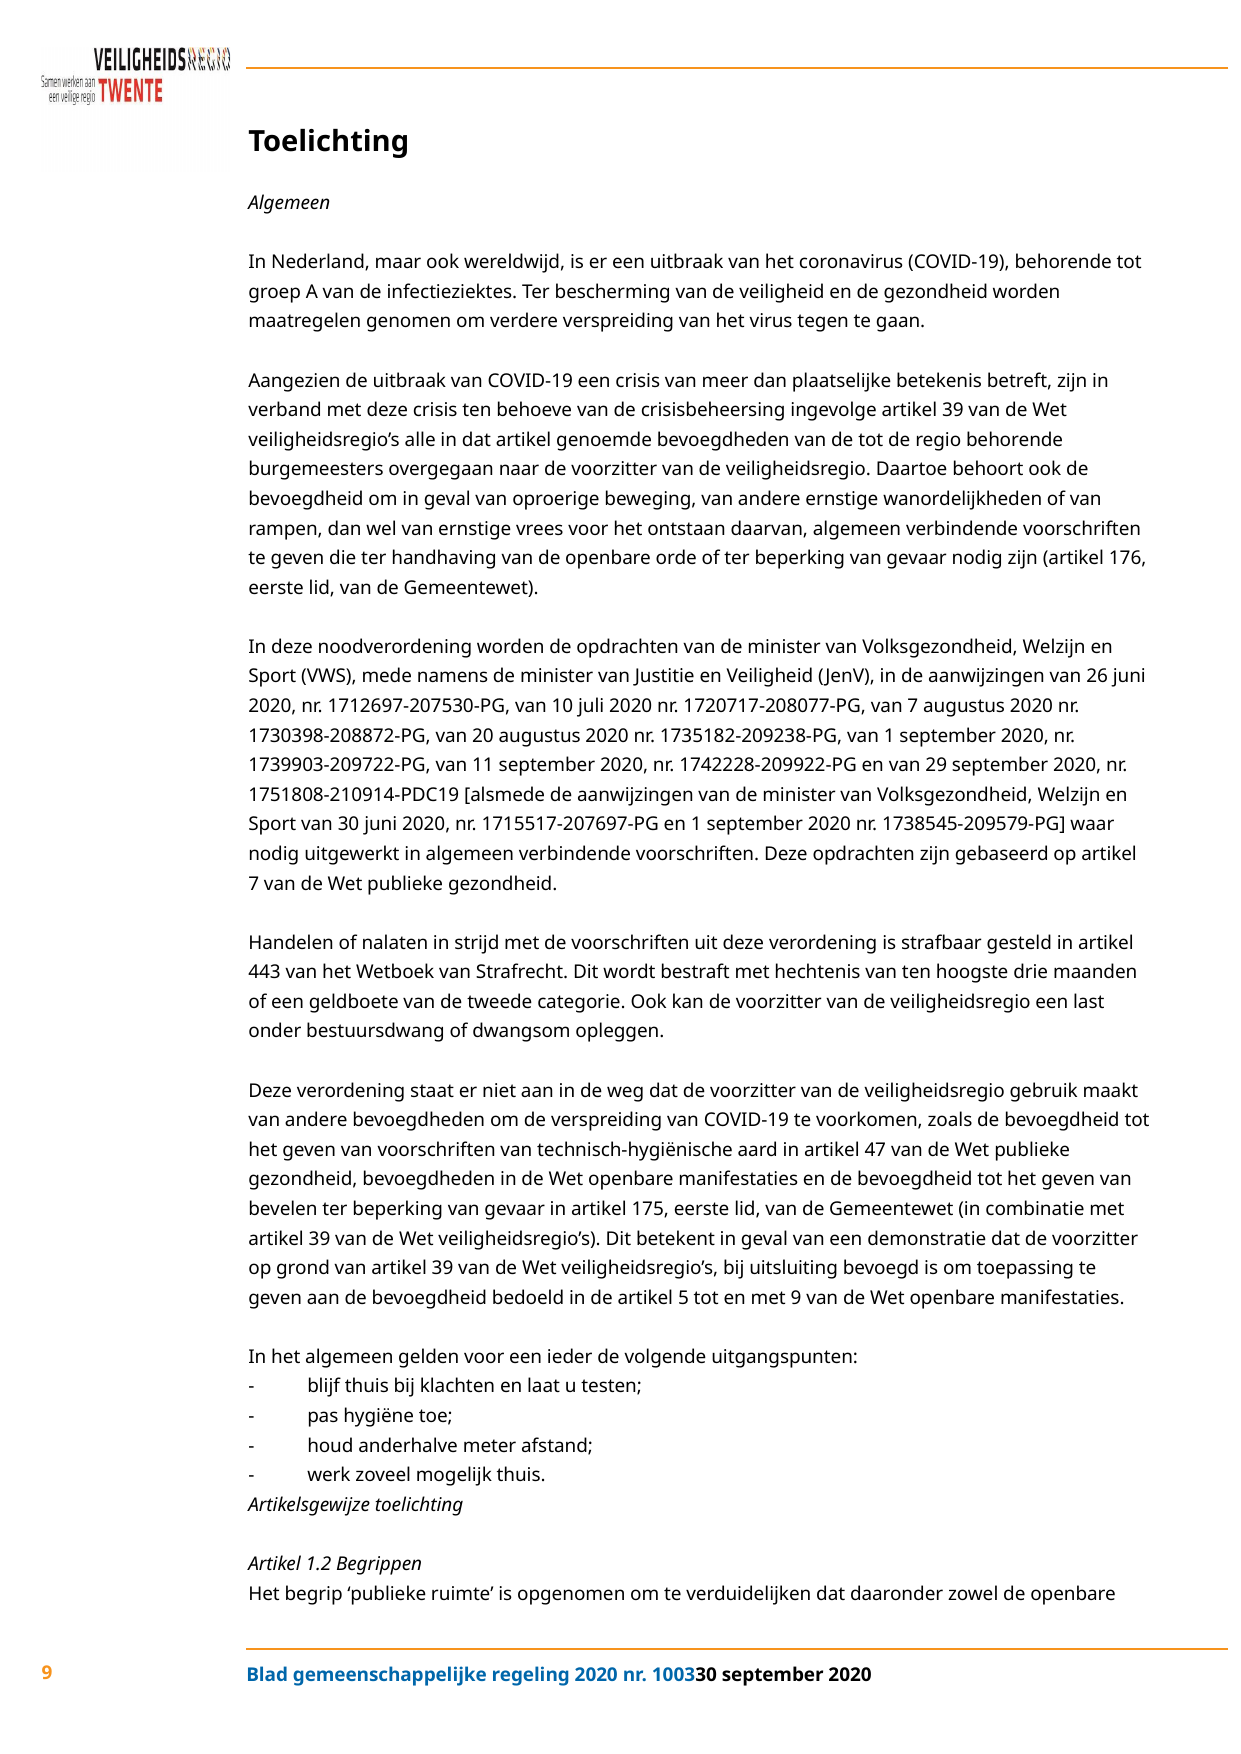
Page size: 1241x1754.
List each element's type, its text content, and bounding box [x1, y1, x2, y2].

text Artikel 1.2 Begrippen [248, 1550, 1152, 1576]
list houd anderhalve meter afstand; [248, 1432, 1152, 1458]
text Deze verordening staat er niet aan in de weg dat de voorzitter van de veiligheidsregio gebruik maakt van andere bevoegdheden om de verspreiding van COVID-19 te voorkomen, zoals de bevoegdheid tot het geven van voorschriften van technisch-hygiënische aard in artikel 47 van de Wet publieke gezondheid, bevoegdheden in de Wet openbare manifestaties en de bevoegdheid tot het geven van bevelen ter beperking van gevaar in artikel 175, eerste lid, van de Gemeentewet (in combinatie met artikel 39 van de Wet veiligheidsregio’s). Dit betekent in geval van een demonstratie dat de voorzitter op grond van artikel 39 van de Wet veiligheidsregio’s, bij uitsluiting bevoegd is om toepassing te geven aan de bevoegdheid bedoeld in de artikel 5 tot en met 9 van de Wet openbare manifestaties. [248, 1077, 1152, 1310]
text Algemeen [248, 189, 1152, 215]
text In het algemeen gelden voor een ieder de volgende uitgangspunten: [248, 1343, 1152, 1369]
list blijf thuis bij klachten en laat u testen; [248, 1373, 1152, 1398]
text Handelen of nalaten in strijd met de voorschriften uit deze verordening is strafbaar gesteld in artikel 443 van het Wetboek van Strafrecht. Dit wordt bestraft met hechtenis van ten hoogste drie maanden of een geldboete van de tweede categorie. Ook kan de voorzitter van de veiligheidsregio een last onder bestuursdwang of dwangsom opleggen. [248, 929, 1152, 1043]
picture [41, 47, 231, 172]
text Het begrip ‘publieke ruimte’ is opgenomen om te verduidelijken dat daaronder zowel de openbare [248, 1580, 1152, 1606]
text Aangezien de uitbraak van COVID-19 een crisis van meer dan plaatselijke betekenis betreft, zijn in verband met deze crisis ten behoeve van de crisisbeheersing ingevolge artikel 39 van de Wet veiligheidsregio’s alle in dat artikel genoemde bevoegdheden van de tot de regio behorende burgemeesters overgegaan naar de voorzitter van de veiligheidsregio. Daartoe behoort ook de bevoegdheid om in geval van oproerige beweging, van andere ernstige wanordelijkheden of van rampen, dan wel van ernstige vrees voor het ontstaan daarvan, algemeen verbindende voorschriften te geven die ter handhaving van de openbare orde of ter beperking van gevaar nodig zijn (artikel 176, eerste lid, van de Gemeentewet). [248, 367, 1152, 600]
text In Nederland, maar ook wereldwijd, is er een uitbraak van het coronavirus (COVID-19), behorende tot groep A van de infectieziektes. Ter bescherming van de veiligheid en de gezondheid worden maatregelen genomen om verdere verspreiding van het virus tegen te gaan. [248, 248, 1152, 333]
list pas hygiëne toe; [248, 1402, 1152, 1428]
text Toelichting [248, 121, 1152, 160]
text In deze noodverordening worden de opdrachten van de minister van Volksgezondheid, Welzijn en Sport (VWS), mede namens de minister van Justitie en Veiligheid (JenV), in de aanwijzingen van 26 juni 2020, nr. 1712697-207530-PG, van 10 juli 2020 nr. 1720717-208077-PG, van 7 augustus 2020 nr. 1730398-208872-PG, van 20 augustus 2020 nr. 1735182-209238-PG, van 1 september 2020, nr. 1739903-209722-PG, van 11 september 2020, nr. 1742228-209922-PG en van 29 september 2020, nr. 1751808-210914-PDC19 [alsmede de aanwijzingen van de minister van Volksgezondheid, Welzijn en Sport van 30 juni 2020, nr. 1715517-207697-PG en 1 september 2020 nr. 1738545-209579-PG] waar nodig uitgewerkt in algemeen verbindende voorschriften. Deze opdrachten zijn gebaseerd op artikel 7 van de Wet publieke gezondheid. [248, 633, 1152, 896]
text Artikelsgewijze toelichting [248, 1491, 1152, 1517]
list werk zoveel mogelijk thuis. [248, 1461, 1152, 1487]
